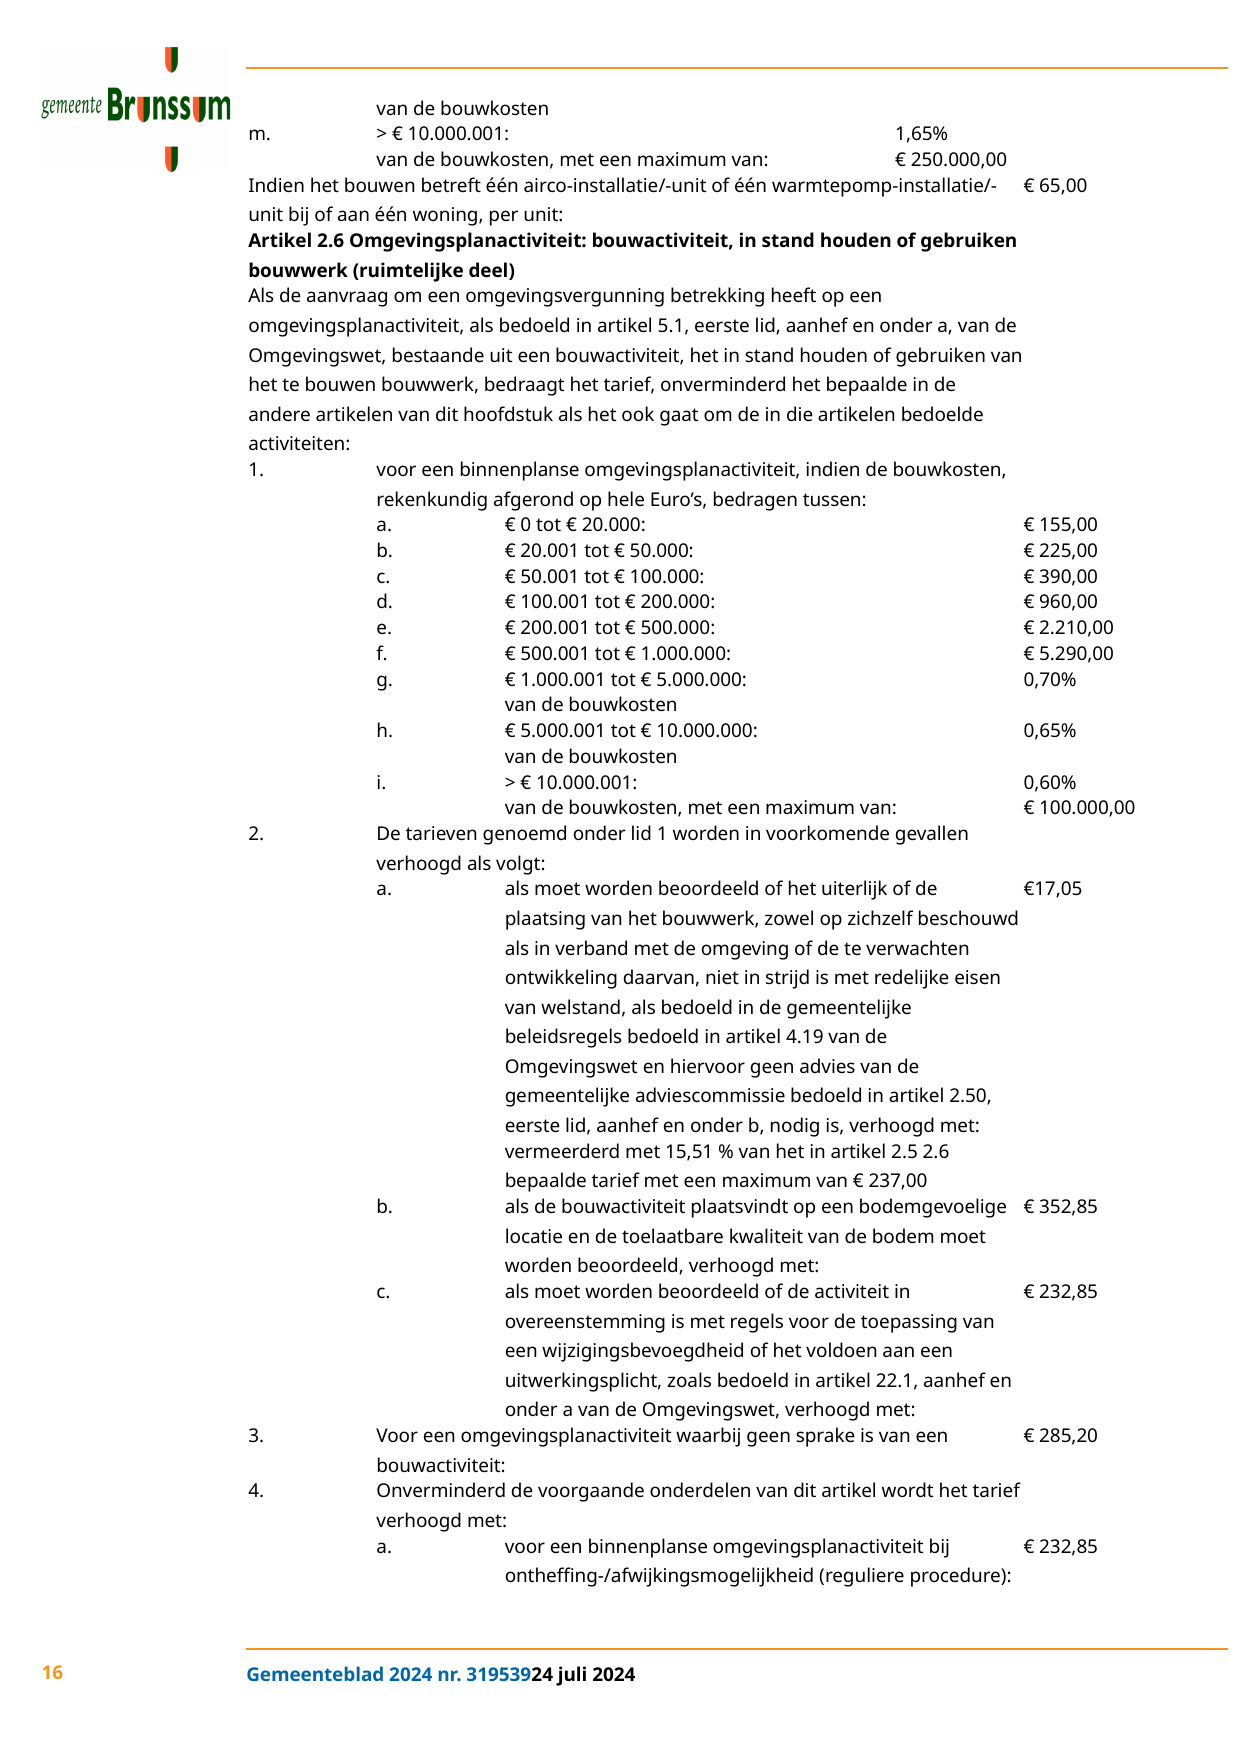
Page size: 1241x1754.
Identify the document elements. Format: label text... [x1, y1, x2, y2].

table_cell € 250.000,00 [895, 146, 1152, 172]
table_cell d. [376, 589, 504, 614]
picture [41, 47, 231, 172]
table_cell [248, 1533, 376, 1588]
table_cell € 65,00 [1023, 172, 1152, 227]
table_cell i. [376, 769, 504, 794]
table_cell € 500.001 tot € 1.000.000: [505, 640, 1023, 666]
table_cell 0,60% [1023, 769, 1152, 794]
table_cell 0,65% [1023, 718, 1152, 743]
table_cell [248, 589, 376, 614]
table_cell b. [376, 537, 504, 563]
table_cell € 960,00 [1023, 589, 1152, 614]
table_cell [1023, 283, 1152, 456]
table_cell € 2.210,00 [1023, 615, 1152, 640]
table_cell [1023, 456, 1152, 512]
table_cell Onverminderd de voorgaande onderdelen van dit artikel wordt het tarief verhoogd met: [376, 1478, 1023, 1533]
table_cell [1023, 692, 1152, 717]
table_cell € 5.290,00 [1023, 640, 1152, 666]
table_cell [248, 563, 376, 589]
table_cell € 232,85 [1023, 1533, 1152, 1588]
table_cell [248, 718, 376, 743]
table_cell [376, 692, 504, 717]
table_cell [376, 795, 504, 820]
table_cell € 352,85 [1023, 1193, 1152, 1278]
table_cell €17,05 [1023, 876, 1152, 1138]
table_cell Voor een omgevingsplanactiviteit waarbij geen sprake is van een bouwactiviteit: [376, 1422, 1023, 1478]
table_cell Indien het bouwen betreft één airco-installatie/-unit of één warmtepomp-installatie/-unit bij of aan één woning, per unit: [248, 172, 1023, 227]
table_cell [248, 146, 376, 172]
table_cell € 100.000,00 [1023, 795, 1152, 820]
table_cell € 390,00 [1023, 563, 1152, 589]
table_cell f. [376, 640, 504, 666]
table_cell van de bouwkosten [505, 743, 1023, 769]
table_cell 0,70% [1023, 666, 1152, 692]
table_cell € 200.001 tot € 500.000: [505, 615, 1023, 640]
table_cell e. [376, 615, 504, 640]
table_cell € 1.000.001 tot € 5.000.000: [505, 666, 1023, 692]
table_cell > € 10.000.001: [376, 121, 895, 146]
table_cell [895, 95, 1152, 121]
table_cell b. [376, 1193, 504, 1278]
table_cell [1023, 820, 1152, 876]
table_cell [248, 537, 376, 563]
table_cell [248, 743, 376, 769]
table_cell c. [376, 1278, 504, 1422]
table_cell [248, 1278, 376, 1422]
table_cell [376, 743, 504, 769]
table_cell € 232,85 [1023, 1278, 1152, 1422]
table_cell De tarieven genoemd onder lid 1 worden in voorkomende gevallen verhoogd als volgt: [376, 820, 1023, 876]
table_cell € 5.000.001 tot € 10.000.000: [505, 718, 1023, 743]
table_cell [248, 692, 376, 717]
table_cell als moet worden beoordeeld of de activiteit in overeenstemming is met regels voor de toepassing van een wijzigingsbevoegdheid of het voldoen aan een uitwerkingsplicht, zoals bedoeld in artikel 22.1, aanhef en onder a van de Omgevingswet, verhoogd met: [505, 1278, 1023, 1422]
table_cell € 100.001 tot € 200.000: [505, 589, 1023, 614]
table_cell € 155,00 [1023, 512, 1152, 537]
table_cell 1,65% [895, 121, 1152, 146]
table_cell van de bouwkosten [376, 95, 895, 121]
table_cell van de bouwkosten, met een maximum van: [376, 146, 895, 172]
table_cell [1023, 227, 1152, 283]
table_cell [248, 615, 376, 640]
table_cell g. [376, 666, 504, 692]
table_cell 3. [248, 1422, 376, 1478]
table_cell van de bouwkosten [505, 692, 1023, 717]
table_cell m. [248, 121, 376, 146]
table_cell 4. [248, 1478, 376, 1533]
table_cell a. [376, 876, 504, 1138]
table_cell [248, 769, 376, 794]
table_cell € 225,00 [1023, 537, 1152, 563]
table_cell € 0 tot € 20.000: [505, 512, 1023, 537]
table_cell € 20.001 tot € 50.000: [505, 537, 1023, 563]
table_cell voor een binnenplanse omgevingsplanactiviteit bij ontheffing-/afwijkingsmogelijkheid (reguliere procedure): [505, 1533, 1023, 1588]
table_cell [376, 1138, 504, 1193]
table_cell [248, 95, 376, 121]
table_cell als de bouwactiviteit plaatsvindt op een bodemgevoelige locatie en de toelaatbare kwaliteit van de bodem moet worden beoordeeld, verhoogd met: [505, 1193, 1023, 1278]
table_cell [248, 640, 376, 666]
table_cell a. [376, 512, 504, 537]
table_cell voor een binnenplanse omgevingsplanactiviteit, indien de bouwkosten, rekenkundig afgerond op hele Euro’s, bedragen tussen: [376, 456, 1023, 512]
table_cell [248, 795, 376, 820]
table_cell [248, 666, 376, 692]
table_cell [248, 512, 376, 537]
table_cell [1023, 1478, 1152, 1533]
table_cell [248, 1193, 376, 1278]
table_cell 2. [248, 820, 376, 876]
table_cell Artikel 2.6 Omgevingsplanactiviteit: bouwactiviteit, in stand houden of gebruiken bouwwerk (ruimtelijke deel) [248, 227, 1023, 283]
table_cell [1023, 1138, 1152, 1193]
table_cell 1. [248, 456, 376, 512]
table_cell € 285,20 [1023, 1422, 1152, 1478]
table_cell [1023, 743, 1152, 769]
table_cell Als de aanvraag om een omgevingsvergunning betrekking heeft op een omgevingsplanactiviteit, als bedoeld in artikel 5.1, eerste lid, aanhef en onder a, van de Omgevingswet, bestaande uit een bouwactiviteit, het in stand houden of gebruiken van het te bouwen bouwwerk, bedraagt het tarief, onverminderd het bepaalde in de andere artikelen van dit hoofdstuk als het ook gaat om de in die artikelen bedoelde activiteiten: [248, 283, 1023, 456]
table_cell als moet worden beoordeeld of het uiterlijk of de plaatsing van het bouwwerk, zowel op zichzelf beschouwd als in verband met de omgeving of de te verwachten ontwikkeling daarvan, niet in strijd is met redelijke eisen van welstand, als bedoeld in de gemeentelijke beleidsregels bedoeld in artikel 4.19 van de Omgevingswet en hiervoor geen advies van de gemeentelijke adviescommissie bedoeld in artikel 2.50, eerste lid, aanhef en onder b, nodig is, verhoogd met: [505, 876, 1023, 1138]
table_cell [248, 1138, 376, 1193]
table_cell vermeerderd met 15,51 % van het in artikel 2.5 2.6 bepaalde tarief met een maximum van € 237,00 [505, 1138, 1023, 1193]
table_cell c. [376, 563, 504, 589]
table_cell € 50.001 tot € 100.000: [505, 563, 1023, 589]
table_cell [248, 876, 376, 1138]
table_cell h. [376, 718, 504, 743]
table_cell a. [376, 1533, 504, 1588]
table_cell van de bouwkosten, met een maximum van: [505, 795, 1023, 820]
table_cell > € 10.000.001: [505, 769, 1023, 794]
